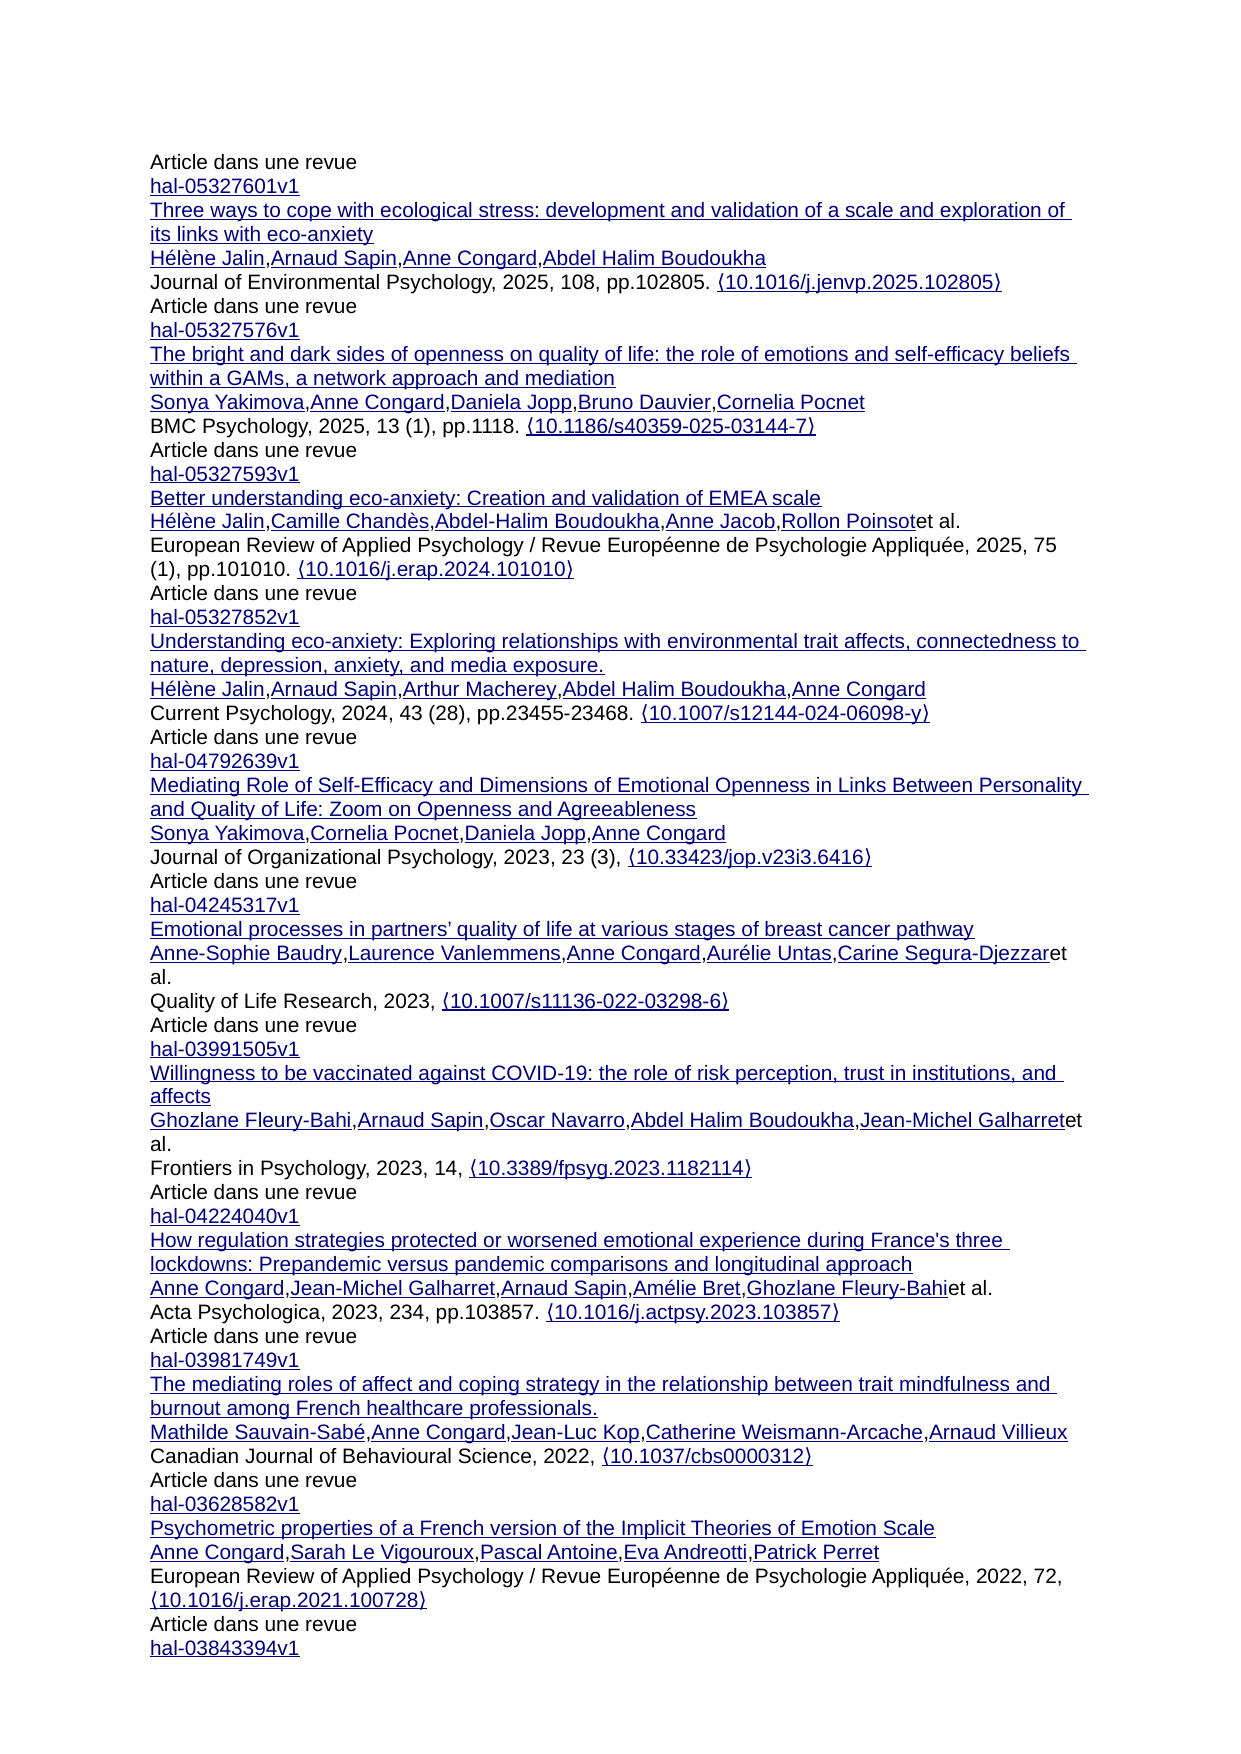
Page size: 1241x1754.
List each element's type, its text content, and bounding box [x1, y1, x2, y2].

table_cell How regulation strategies protected or worsened emotional experience during France's three lockdowns: Prepandemic versus pandemic comparisons and longitudinal approach Anne Congard,Jean-Michel Galharret,Arnaud Sapin,Amélie Bret,Ghozlane Fleury-Bahiet al. Acta Psychologica, 2023, 234, pp.103857. ⟨10.1016/j.actpsy.2023.103857⟩ Article dans une revue hal-03981749v1 [150, 1228, 1090, 1372]
table_cell Emotional processes in partners’ quality of life at various stages of breast cancer pathway Anne-Sophie Baudry,Laurence Vanlemmens,Anne Congard,Aurélie Untas,Carine Segura-Djezzaret al. Quality of Life Research, 2023, ⟨10.1007/s11136-022-03298-6⟩ Article dans une revue hal-03991505v1 [150, 917, 1090, 1060]
table_cell Psychometric properties of a French version of the Implicit Theories of Emotion Scale Anne Congard,Sarah Le Vigouroux,Pascal Antoine,Eva Andreotti,Patrick Perret European Review of Applied Psychology / Revue Européenne de Psychologie Appliquée, 2022, 72, ⟨10.1016/j.erap.2021.100728⟩ Article dans une revue hal-03843394v1 [150, 1516, 1090, 1659]
table_cell Article dans une revue hal-05327601v1 [150, 150, 1090, 198]
table_cell Three ways to cope with ecological stress: development and validation of a scale and exploration of its links with eco-anxiety Hélène Jalin,Arnaud Sapin,Anne Congard,Abdel Halim Boudoukha Journal of Environmental Psychology, 2025, 108, pp.102805. ⟨10.1016/j.jenvp.2025.102805⟩ Article dans une revue hal-05327576v1 [150, 198, 1090, 342]
table_cell Better understanding eco-anxiety: Creation and validation of EMEA scale Hélène Jalin,Camille Chandès,Abdel-Halim Boudoukha,Anne Jacob,Rollon Poinsotet al. European Review of Applied Psychology / Revue Européenne de Psychologie Appliquée, 2025, 75 (1), pp.101010. ⟨10.1016/j.erap.2024.101010⟩ Article dans une revue hal-05327852v1 [150, 485, 1090, 629]
table_cell Understanding eco-anxiety: Exploring relationships with environmental trait affects, connectedness to nature, depression, anxiety, and media exposure. Hélène Jalin,Arnaud Sapin,Arthur Macherey,Abdel Halim Boudoukha,Anne Congard Current Psychology, 2024, 43 (28), pp.23455-23468. ⟨10.1007/s12144-024-06098-y⟩ Article dans une revue hal-04792639v1 [150, 629, 1090, 773]
table_cell Mediating Role of Self-Efficacy and Dimensions of Emotional Openness in Links Between Personality and Quality of Life: Zoom on Openness and Agreeableness Sonya Yakimova,Cornelia Pocnet,Daniela Jopp,Anne Congard Journal of Organizational Psychology, 2023, 23 (3), ⟨10.33423/jop.v23i3.6416⟩ Article dans une revue hal-04245317v1 [150, 773, 1090, 917]
table_cell Willingness to be vaccinated against COVID-19: the role of risk perception, trust in institutions, and affects Ghozlane Fleury-Bahi,Arnaud Sapin,Oscar Navarro,Abdel Halim Boudoukha,Jean-Michel Galharretet al. Frontiers in Psychology, 2023, 14, ⟨10.3389/fpsyg.2023.1182114⟩ Article dans une revue hal-04224040v1 [150, 1060, 1090, 1228]
table_cell The mediating roles of affect and coping strategy in the relationship between trait mindfulness and burnout among French healthcare professionals. Mathilde Sauvain-Sabé,Anne Congard,Jean-Luc Kop,Catherine Weismann-Arcache,Arnaud Villieux Canadian Journal of Behavioural Science, 2022, ⟨10.1037/cbs0000312⟩ Article dans une revue hal-03628582v1 [150, 1372, 1090, 1516]
table_cell The bright and dark sides of openness on quality of life: the role of emotions and self-efficacy beliefs within a GAMs, a network approach and mediation Sonya Yakimova,Anne Congard,Daniela Jopp,Bruno Dauvier,Cornelia Pocnet BMC Psychology, 2025, 13 (1), pp.1118. ⟨10.1186/s40359-025-03144-7⟩ Article dans une revue hal-05327593v1 [150, 342, 1090, 485]
